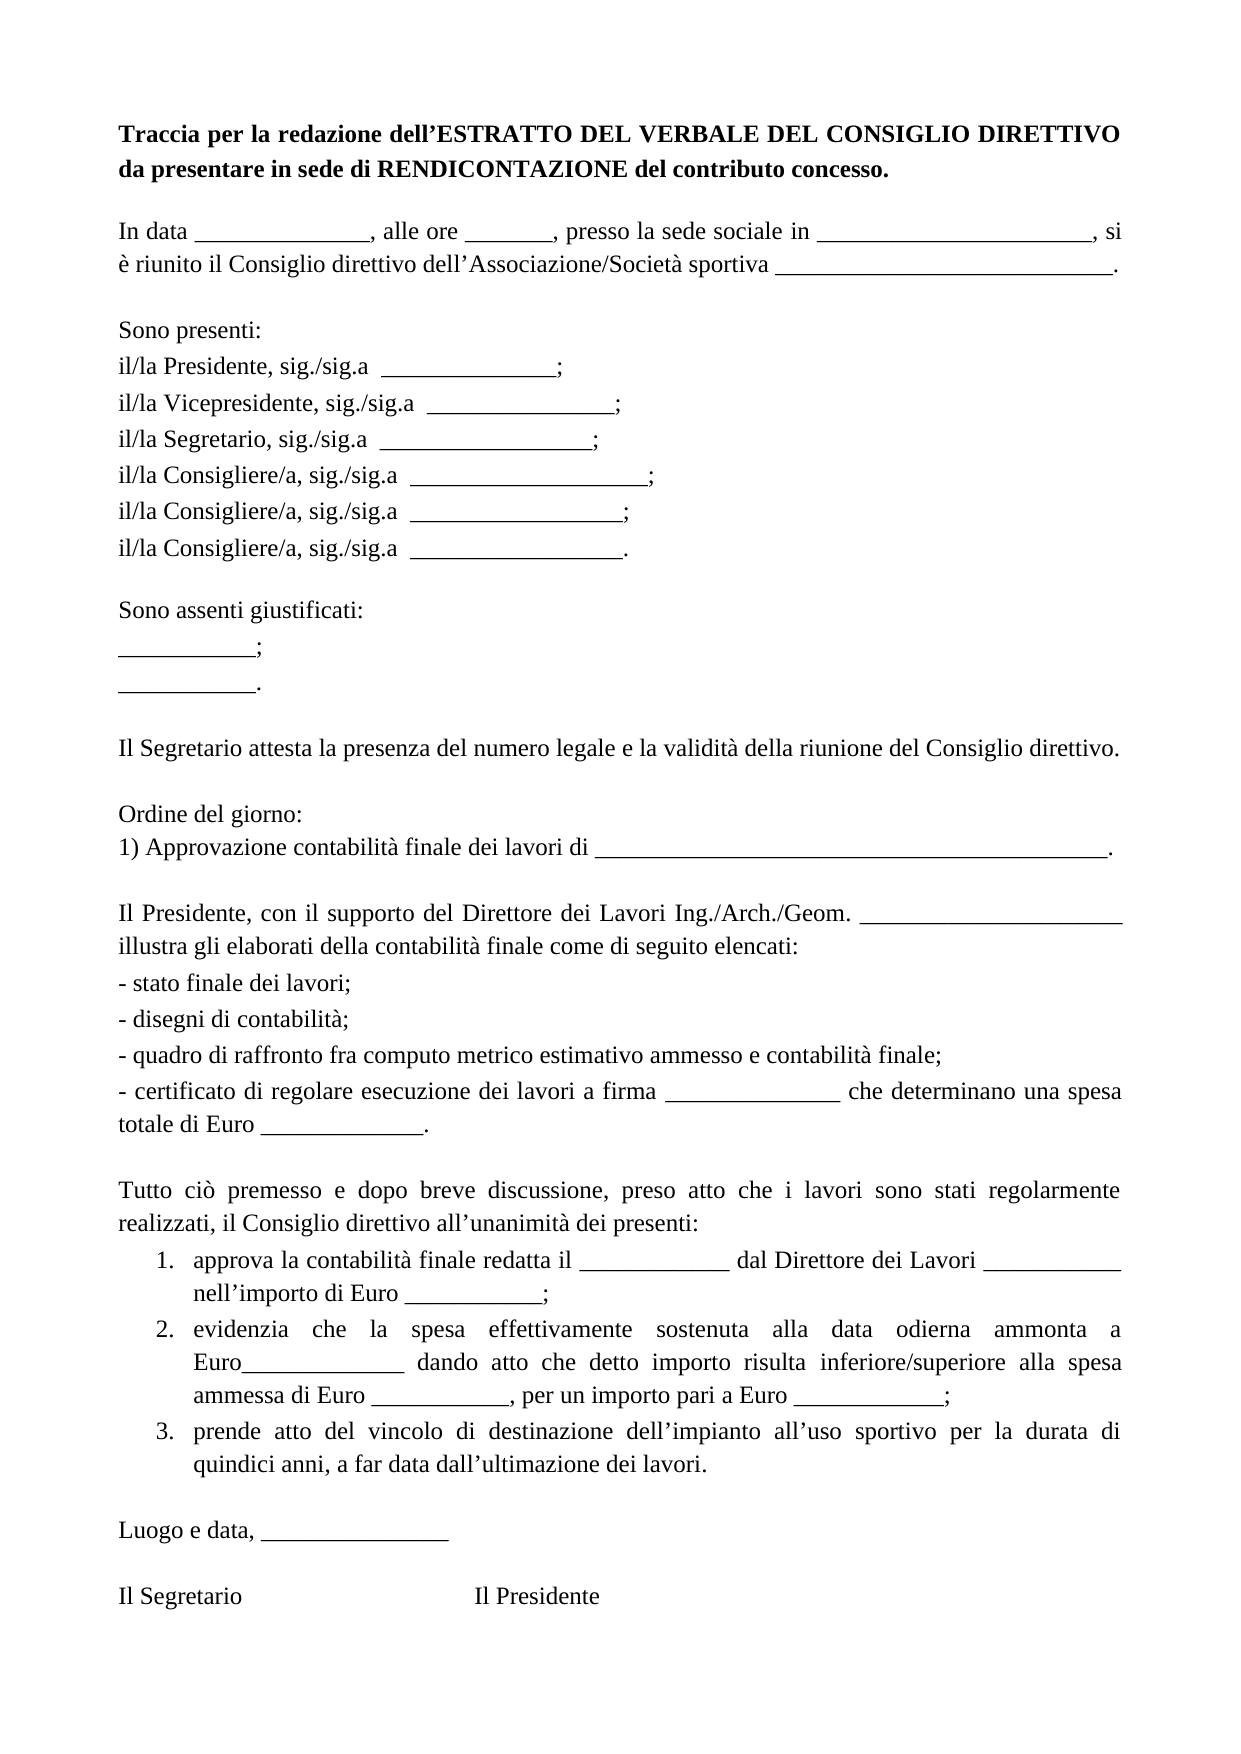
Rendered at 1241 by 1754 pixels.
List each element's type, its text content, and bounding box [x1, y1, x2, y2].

text Il Segretario Il Presidente [118, 1581, 1122, 1610]
text Ordine del giorno: [118, 799, 1122, 828]
text Luogo e data, _______________ [118, 1515, 1122, 1544]
list prende atto del vincolo di destinazione dell’impianto all’uso sportivo per la durata di quindici anni, a far data dall’ultimazione dei lavori. [156, 1416, 1122, 1478]
text - quadro di raffronto fra computo metrico estimativo ammesso e contabilità finale; [118, 1040, 1122, 1069]
text ___________. [118, 667, 1122, 696]
text il/la Consigliere/a, sig./sig.a ___________________; [118, 460, 1122, 489]
text Il Segretario attesta la presenza del numero legale e la validità della riunione del Consiglio direttivo. [118, 733, 1122, 762]
text In data ______________, alle ore _______, presso la sede sociale in ______________________, si è riunito il Consiglio direttivo dell’Associazione/Società sportiva ___________________________. [118, 216, 1122, 278]
text - certificato di regolare esecuzione dei lavori a firma ______________ che determinano una spesa totale di Euro _____________. [118, 1076, 1122, 1138]
text il/la Consigliere/a, sig./sig.a _________________; [118, 496, 1122, 525]
text - disegni di contabilità; [118, 1004, 1122, 1033]
list evidenzia che la spesa effettivamente sostenuta alla data odierna ammonta a Euro_____________ dando atto che detto importo risulta inferiore/superiore alla spesa ammessa di Euro ___________, per un importo pari a Euro ____________; [156, 1314, 1122, 1409]
text il/la Vicepresidente, sig./sig.a _______________; [118, 388, 1122, 416]
text ___________; [118, 631, 1122, 660]
text - stato finale dei lavori; [118, 968, 1122, 996]
text Sono assenti giustificati: [118, 595, 1122, 623]
text il/la Segretario, sig./sig.a _________________; [118, 424, 1122, 453]
text Il Presidente, con il supporto del Direttore dei Lavori Ing./Arch./Geom. _____________________ illustra gli elaborati della contabilità finale come di seguito elencati: [118, 898, 1122, 960]
list approva la contabilità finale redatta il ____________ dal Direttore dei Lavori ___________ nell’importo di Euro ___________; [156, 1245, 1122, 1307]
text 1) Approvazione contabilità finale dei lavori di _________________________________________. [118, 832, 1122, 861]
text Tutto ciò premesso e dopo breve discussione, preso atto che i lavori sono stati regolarmente realizzati, il Consiglio direttivo all’unanimità dei presenti: [118, 1176, 1122, 1237]
text il/la Consigliere/a, sig./sig.a _________________. [118, 533, 1122, 561]
text il/la Presidente, sig./sig.a ______________; [118, 351, 1122, 380]
text Traccia per la redazione dell’ESTRATTO DEL VERBALE DEL CONSIGLIO DIRETTIVO da presentare in sede di RENDICONTAZIONE del contributo concesso. [118, 118, 1122, 182]
text Sono presenti: [118, 315, 1122, 344]
